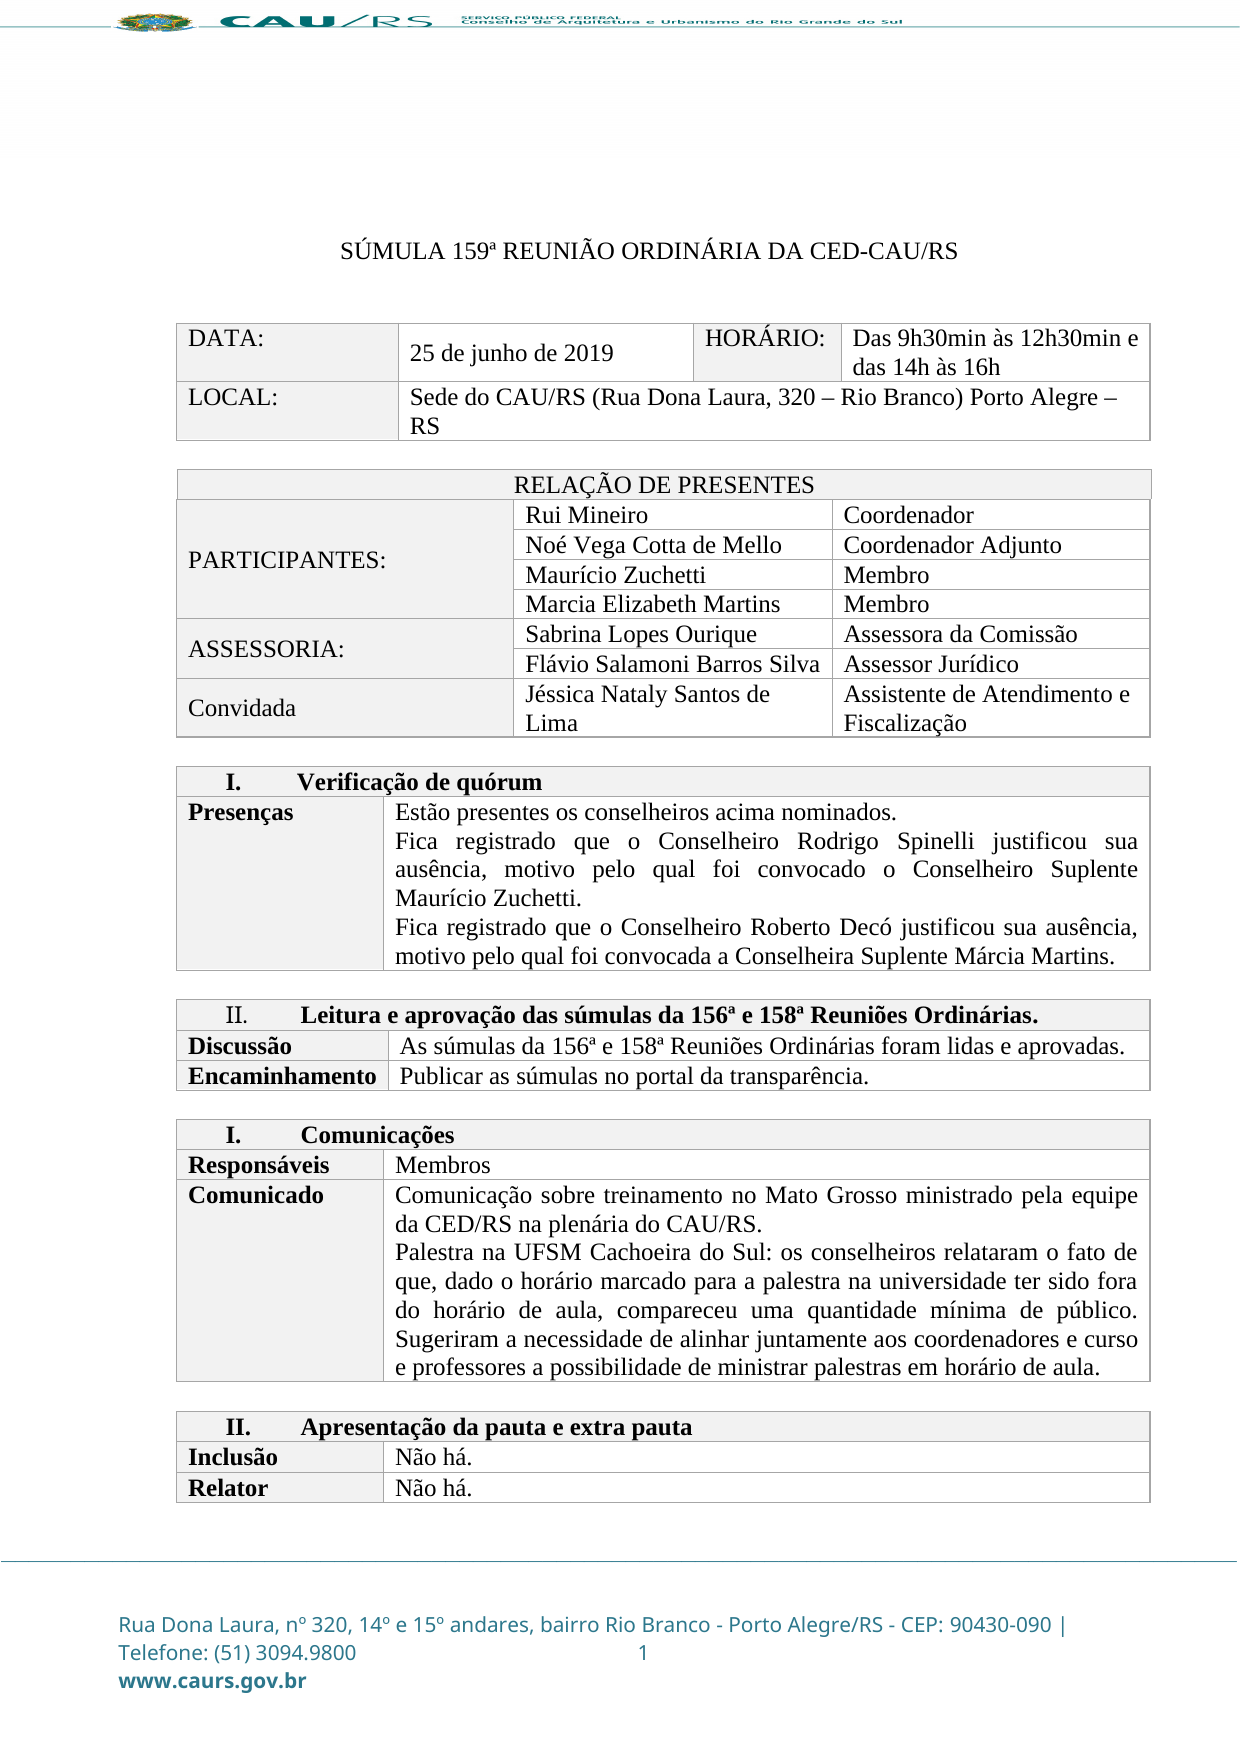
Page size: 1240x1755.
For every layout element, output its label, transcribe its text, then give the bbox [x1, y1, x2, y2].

table_header Comunicações [177, 1120, 1149, 1149]
table_header PARTICIPANTES: [177, 500, 513, 618]
table_cell Encaminhamento [177, 1061, 388, 1089]
table_cell Estão presentes os conselheiros acima nominados. Fica registrado que o Conselheiro Rodrigo Spinelli justificou sua ausência, motivo pelo qual foi convocado o Conselheiro Suplente Maurício Zuchetti. Fica registrado que o Conselheiro Roberto Decó justificou sua ausência, motivo pelo qual foi convocada a Conselheira Suplente Márcia Martins. [384, 797, 1149, 969]
table_cell Membro [833, 590, 1149, 618]
table_cell Responsáveis [177, 1150, 383, 1179]
table_cell Presenças [177, 797, 383, 969]
table_cell Assistente de Atendimento e Fiscalização [833, 679, 1149, 736]
table_header Rui Mineiro [514, 500, 832, 529]
table_cell LOCAL: [177, 382, 398, 439]
table_cell Convidada [177, 679, 513, 736]
table_cell Publicar as súmulas no portal da transparência. [389, 1061, 1149, 1089]
table_header Leitura e aprovação das súmulas da 156ª e 158ª Reuniões Ordinárias. [177, 1000, 1149, 1030]
table_cell Comunicado [177, 1180, 383, 1381]
table_header HORÁRIO: [694, 324, 841, 381]
table_cell Assessora da Comissão [833, 619, 1149, 648]
text SÚMULA 159ª REUNIÃO ORDINÁRIA DA CED-CAU/RS [177, 236, 1121, 265]
table_header Das 9h30min às 12h30min e das 14h às 16h [842, 324, 1149, 381]
table_cell Sabrina Lopes Ourique [514, 619, 832, 648]
table_header 25 de junho de 2019 [399, 324, 693, 381]
table_cell Maurício Zuchetti [514, 560, 832, 588]
table_header Coordenador [833, 500, 1149, 529]
table_cell Não há. [384, 1473, 1149, 1502]
table_cell Jéssica Nataly Santos de Lima [514, 679, 832, 736]
table_header Verificação de quórum [177, 767, 1149, 796]
table_cell Marcia Elizabeth Martins [514, 590, 832, 618]
table_cell Comunicação sobre treinamento no Mato Grosso ministrado pela equipe da CED/RS na plenária do CAU/RS. Palestra na UFSM Cachoeira do Sul: os conselheiros relataram o fato de que, dado o horário marcado para a palestra na universidade ter sido fora do horário de aula, compareceu uma quantidade mínima de público. Sugeriram a necessidade de alinhar juntamente aos coordenadores e curso e professores a possibilidade de ministrar palestras em horário de aula. [384, 1180, 1149, 1381]
table_cell Relator [177, 1473, 383, 1502]
table_header RELAÇÃO DE PRESENTES [178, 470, 1151, 499]
table_cell Noé Vega Cotta de Mello [514, 530, 832, 559]
table_header DATA: [177, 324, 398, 381]
table_header Apresentação da pauta e extra pauta [177, 1412, 1149, 1441]
table_cell Coordenador Adjunto [833, 530, 1149, 559]
table_cell Sede do CAU/RS (Rua Dona Laura, 320 – Rio Branco) Porto Alegre – RS [399, 382, 1149, 439]
table_cell Assessor Jurídico [833, 649, 1149, 678]
table_cell Inclusão [177, 1442, 383, 1472]
table_cell As súmulas da 156ª e 158ª Reuniões Ordinárias foram lidas e aprovadas. [389, 1031, 1149, 1060]
table_cell Não há. [384, 1442, 1149, 1472]
table_cell Membros [384, 1150, 1149, 1179]
table_cell Flávio Salamoni Barros Silva [514, 649, 832, 678]
table_cell ASSESSORIA: [177, 619, 513, 678]
table_cell Discussão [177, 1031, 388, 1060]
table_cell Membro [833, 560, 1149, 588]
